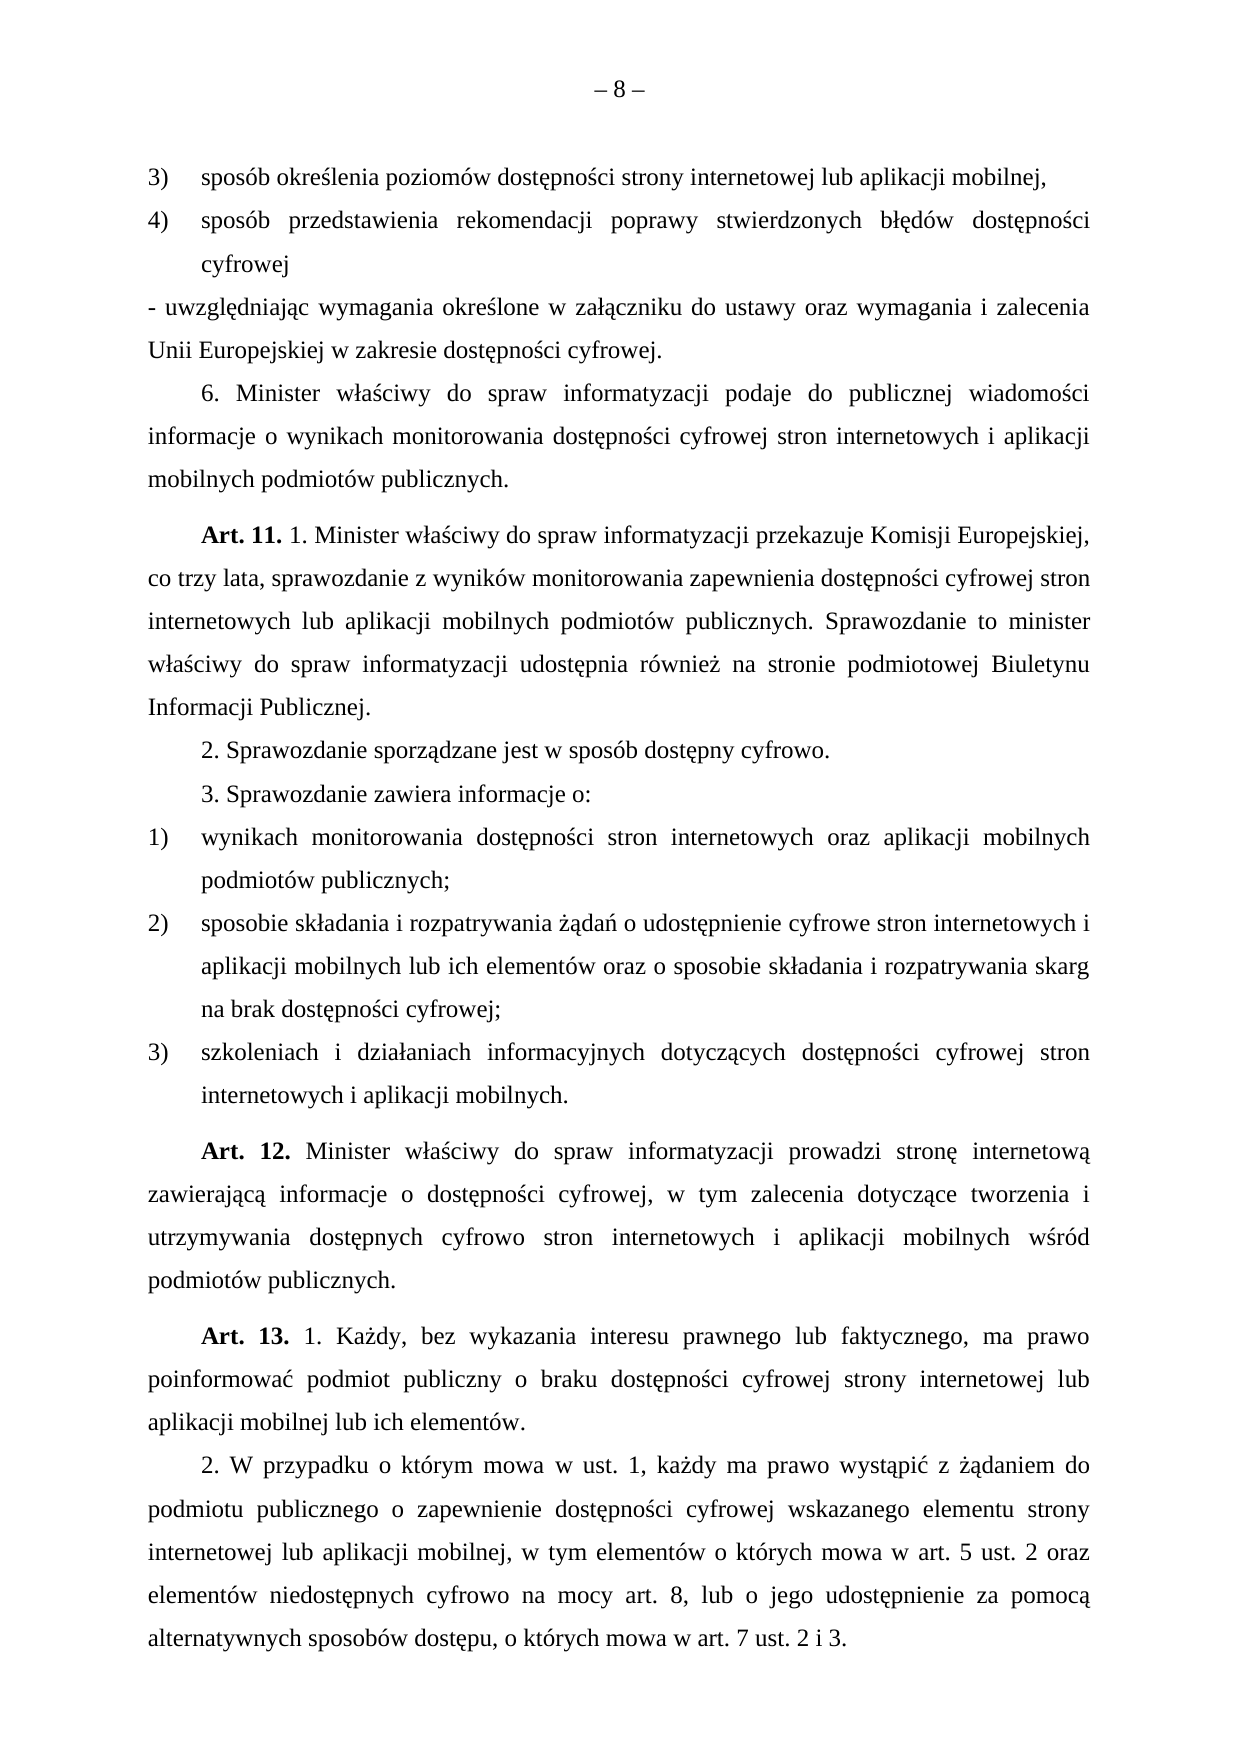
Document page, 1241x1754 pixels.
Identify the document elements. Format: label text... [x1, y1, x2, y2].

text 3. Sprawozdanie zawiera informacje o: [148, 779, 1091, 807]
text 6. Minister właściwy do spraw informatyzacji podaje do publicznej wiadomości informacje o wynikach monitorowania dostępności cyfrowej stron internetowych i aplikacji mobilnych podmiotów publicznych. [148, 378, 1091, 493]
text 2. Sprawozdanie sporządzane jest w sposób dostępny cyfrowo. [148, 736, 1091, 764]
text 3) sposób określenia poziomów dostępności strony internetowej lub aplikacji mobilnej, [148, 162, 1091, 191]
text 2. W przypadku o którym mowa w ust. 1, każdy ma prawo wystąpić z żądaniem do podmiotu publicznego o zapewnienie dostępności cyfrowej wskazanego elementu strony internetowej lub aplikacji mobilnej, w tym elementów o których mowa w art. 5 ust. 2 oraz elementów niedostępnych cyfrowo na mocy art. 8, lub o jego udostępnienie za pomocą alternatywnych sposobów dostępu, o których mowa w art. 7 ust. 2 i 3. [148, 1451, 1091, 1652]
text 3) szkoleniach i działaniach informacyjnych dotyczących dostępności cyfrowej stron internetowych i aplikacji mobilnych. [148, 1037, 1091, 1109]
text 4) sposób przedstawienia rekomendacji poprawy stwierdzonych błędów dostępności cyfrowej [148, 206, 1091, 277]
text - uwzględniając wymagania określone w załączniku do ustawy oraz wymagania i zalecenia Unii Europejskiej w zakresie dostępności cyfrowej. [148, 292, 1091, 364]
text 1) wynikach monitorowania dostępności stron internetowych oraz aplikacji mobilnych podmiotów publicznych; [148, 822, 1091, 894]
text 2) sposobie składania i rozpatrywania żądań o udostępnienie cyfrowe stron internetowych i aplikacji mobilnych lub ich elementów oraz o sposobie składania i rozpatrywania skarg na brak dostępności cyfrowej; [148, 908, 1091, 1023]
text Art. 13. 1. Każdy, bez wykazania interesu prawnego lub faktycznego, ma prawo poinformować podmiot publiczny o braku dostępności cyfrowej strony internetowej lub aplikacji mobilnej lub ich elementów. [148, 1321, 1091, 1436]
text Art. 12. Minister właściwy do spraw informatyzacji prowadzi stronę internetową zawierającą informacje o dostępności cyfrowej, w tym zalecenia dotyczące tworzenia i utrzymywania dostępnych cyfrowo stron internetowych i aplikacji mobilnych wśród podmiotów publicznych. [148, 1136, 1091, 1294]
text Art. 11. 1. Minister właściwy do spraw informatyzacji przekazuje Komisji Europejskiej, co trzy lata, sprawozdanie z wyników monitorowania zapewnienia dostępności cyfrowej stron internetowych lub aplikacji mobilnych podmiotów publicznych. Sprawozdanie to minister właściwy do spraw informatyzacji udostępnia również na stronie podmiotowej Biuletynu Informacji Publicznej. [148, 520, 1091, 721]
